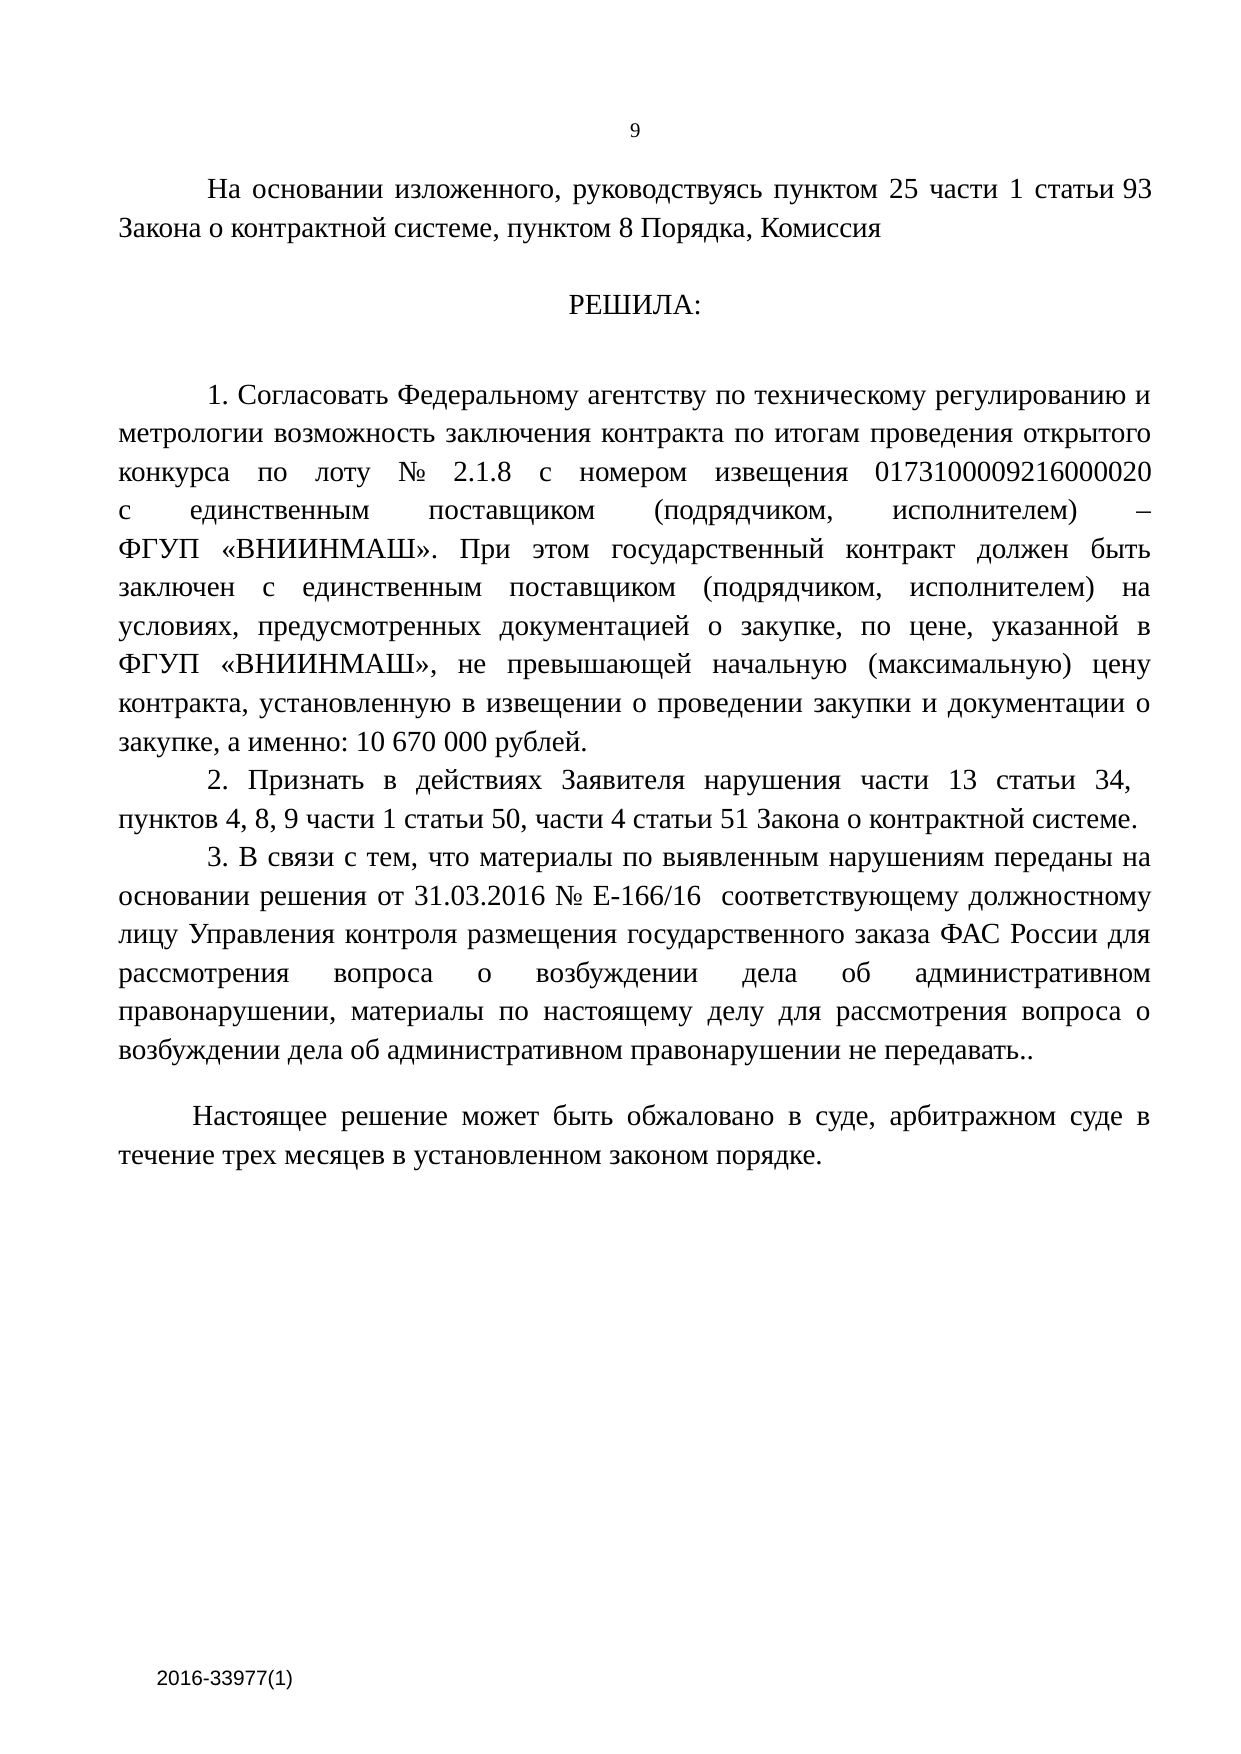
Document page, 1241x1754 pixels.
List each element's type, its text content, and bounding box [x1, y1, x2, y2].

text На основании изложенного, руководствуясь пунктом 25 части 1 статьи 93 Закона о контрактной системе, пунктом 8 Порядка, Комиссия [118, 172, 1152, 244]
text РЕШИЛА: [118, 287, 1152, 321]
text Настоящее решение может быть обжаловано в суде, арбитражном суде в течение трех месяцев в установленном законом порядке. [118, 1098, 1152, 1170]
text 3. В связи с тем, что материалы по выявленным нарушениям переданы на основании решения от 31.03.2016 № Е-166/16 соответствующему должностному лицу Управления контроля размещения государственного заказа ФАС России для рассмотрения вопроса о возбуждении дела об административном правонарушении, материалы по настоящему делу для рассмотрения вопроса о возбуждении дела об административном правонарушении не передавать.. [118, 839, 1152, 1066]
text 1. Согласовать Федеральному агентству по техническому регулированию и метрологии возможность заключения контракта по итогам проведения открытого конкурса по лоту № 2.1.8 с номером извещения 0173100009216000020 с единственным поставщиком (подрядчиком, исполнителем) – ФГУП «ВНИИНМАШ». При этом государственный контракт должен быть заключен с единственным поставщиком (подрядчиком, исполнителем) на условиях, предусмотренных документацией о закупке, по цене, указанной в ФГУП «ВНИИНМАШ», не превышающей начальную (максимальную) цену контракта, установленную в извещении о проведении закупки и документации о закупке, а именно: 10 670 000 рублей. [118, 377, 1152, 757]
text 2. Признать в действиях Заявителя нарушения части 13 статьи 34, пунктов 4, 8, 9 части 1 статьи 50, части 4 статьи 51 Закона о контрактной системе. [118, 762, 1152, 834]
